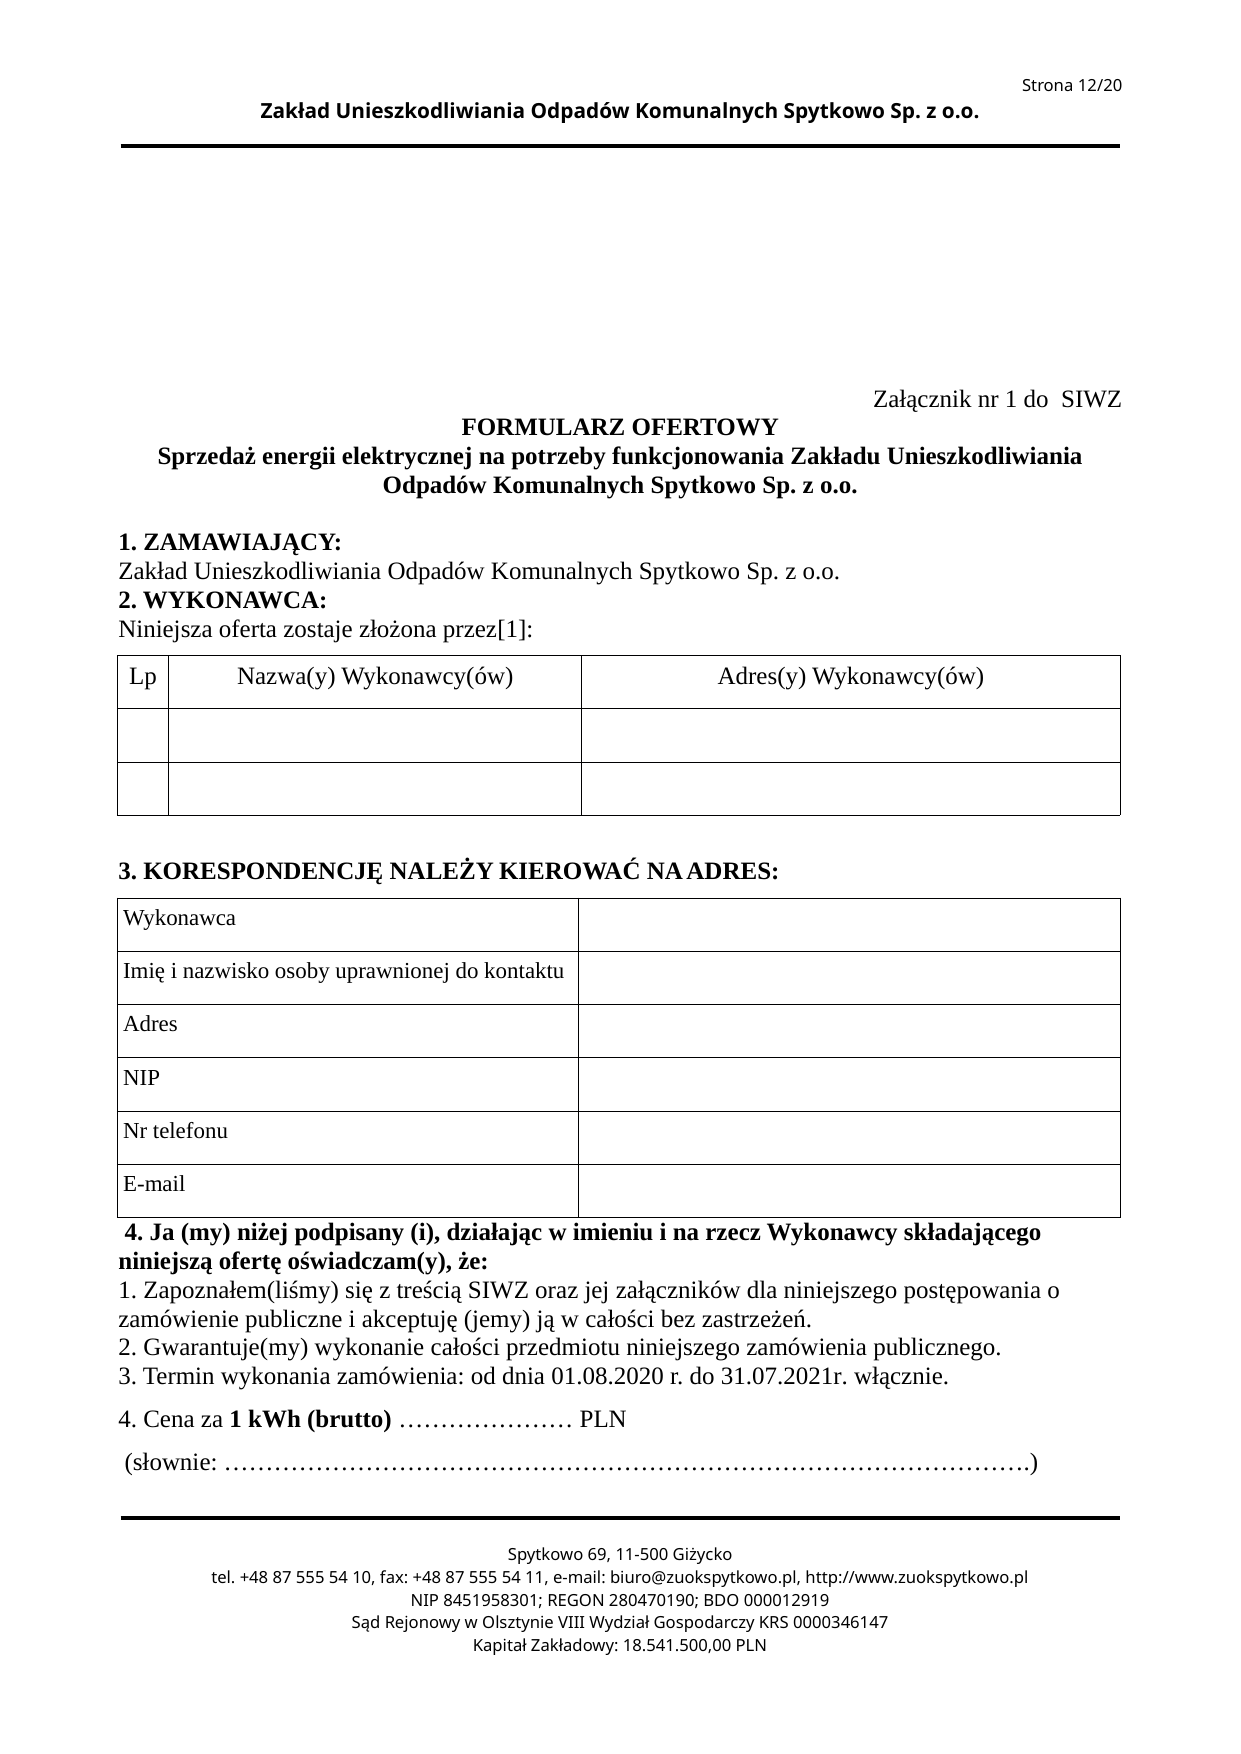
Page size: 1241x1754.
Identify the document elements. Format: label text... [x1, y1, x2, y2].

table_header Nazwa(y) Wykonawcy(ów) [169, 656, 581, 708]
table_cell [579, 1112, 1120, 1164]
text FORMULARZ OFERTOWY [118, 412, 1122, 441]
table_cell Imię i nazwisko osoby uprawnionej do kontaktu [118, 952, 578, 1004]
table_cell Nr telefonu [118, 1112, 578, 1164]
text (słownie: …………………………………………………………………………………….) [118, 1447, 1122, 1476]
text Załącznik nr 1 do SIWZ [118, 384, 1122, 412]
text 1. Zapoznałem(liśmy) się z treścią SIWZ oraz jej załączników dla niniejszego postępowania o zamówienie publiczne i akceptuję (jemy) ją w całości bez zastrzeżeń. [118, 1275, 1122, 1332]
text 3. KORESPONDENCJĘ NALEŻY KIEROWAĆ NA ADRES: [118, 856, 1122, 885]
table_cell [169, 763, 581, 814]
table_header Adres(y) Wykonawcy(ów) [582, 656, 1120, 708]
text Sprzedaż energii elektrycznej na potrzeby funkcjonowania Zakładu Unieszkodliwiania Odpadów Komunalnych Spytkowo Sp. z o.o. [118, 441, 1122, 499]
text Zakład Unieszkodliwiania Odpadów Komunalnych Spytkowo Sp. z o.o. [118, 556, 1122, 585]
text 4. Cena za 1 kWh (brutto) ………………… PLN [118, 1404, 1122, 1433]
table_cell [579, 1058, 1120, 1111]
table_cell [582, 763, 1120, 814]
table_cell [579, 1005, 1120, 1057]
table_cell E-mail [118, 1165, 578, 1217]
text 2. Gwarantuje(my) wykonanie całości przedmiotu niniejszego zamówienia publicznego. [118, 1332, 1122, 1361]
table_header Wykonawca [118, 899, 578, 951]
table_cell [579, 952, 1120, 1004]
table_cell [169, 709, 581, 761]
text 4. Ja (my) niżej podpisany (i), działając w imieniu i na rzecz Wykonawcy składającego niniejszą ofertę oświadczam(y), że: [118, 1217, 1122, 1275]
table_cell [579, 1165, 1120, 1217]
table_cell [582, 709, 1120, 761]
text 2. WYKONAWCA: [118, 585, 1122, 614]
text 3. Termin wykonania zamówienia: od dnia 01.08.2020 r. do 31.07.2021r. włącznie. [118, 1361, 1122, 1390]
text Niniejsza oferta zostaje złożona przez[1]: [118, 614, 1122, 642]
table_header Lp [118, 656, 168, 708]
text 1. ZAMAWIAJĄCY: [118, 527, 1122, 556]
table_cell [118, 709, 168, 761]
table_cell Adres [118, 1005, 578, 1057]
table_header [579, 899, 1120, 951]
table_cell NIP [118, 1058, 578, 1111]
table_cell [118, 763, 168, 814]
